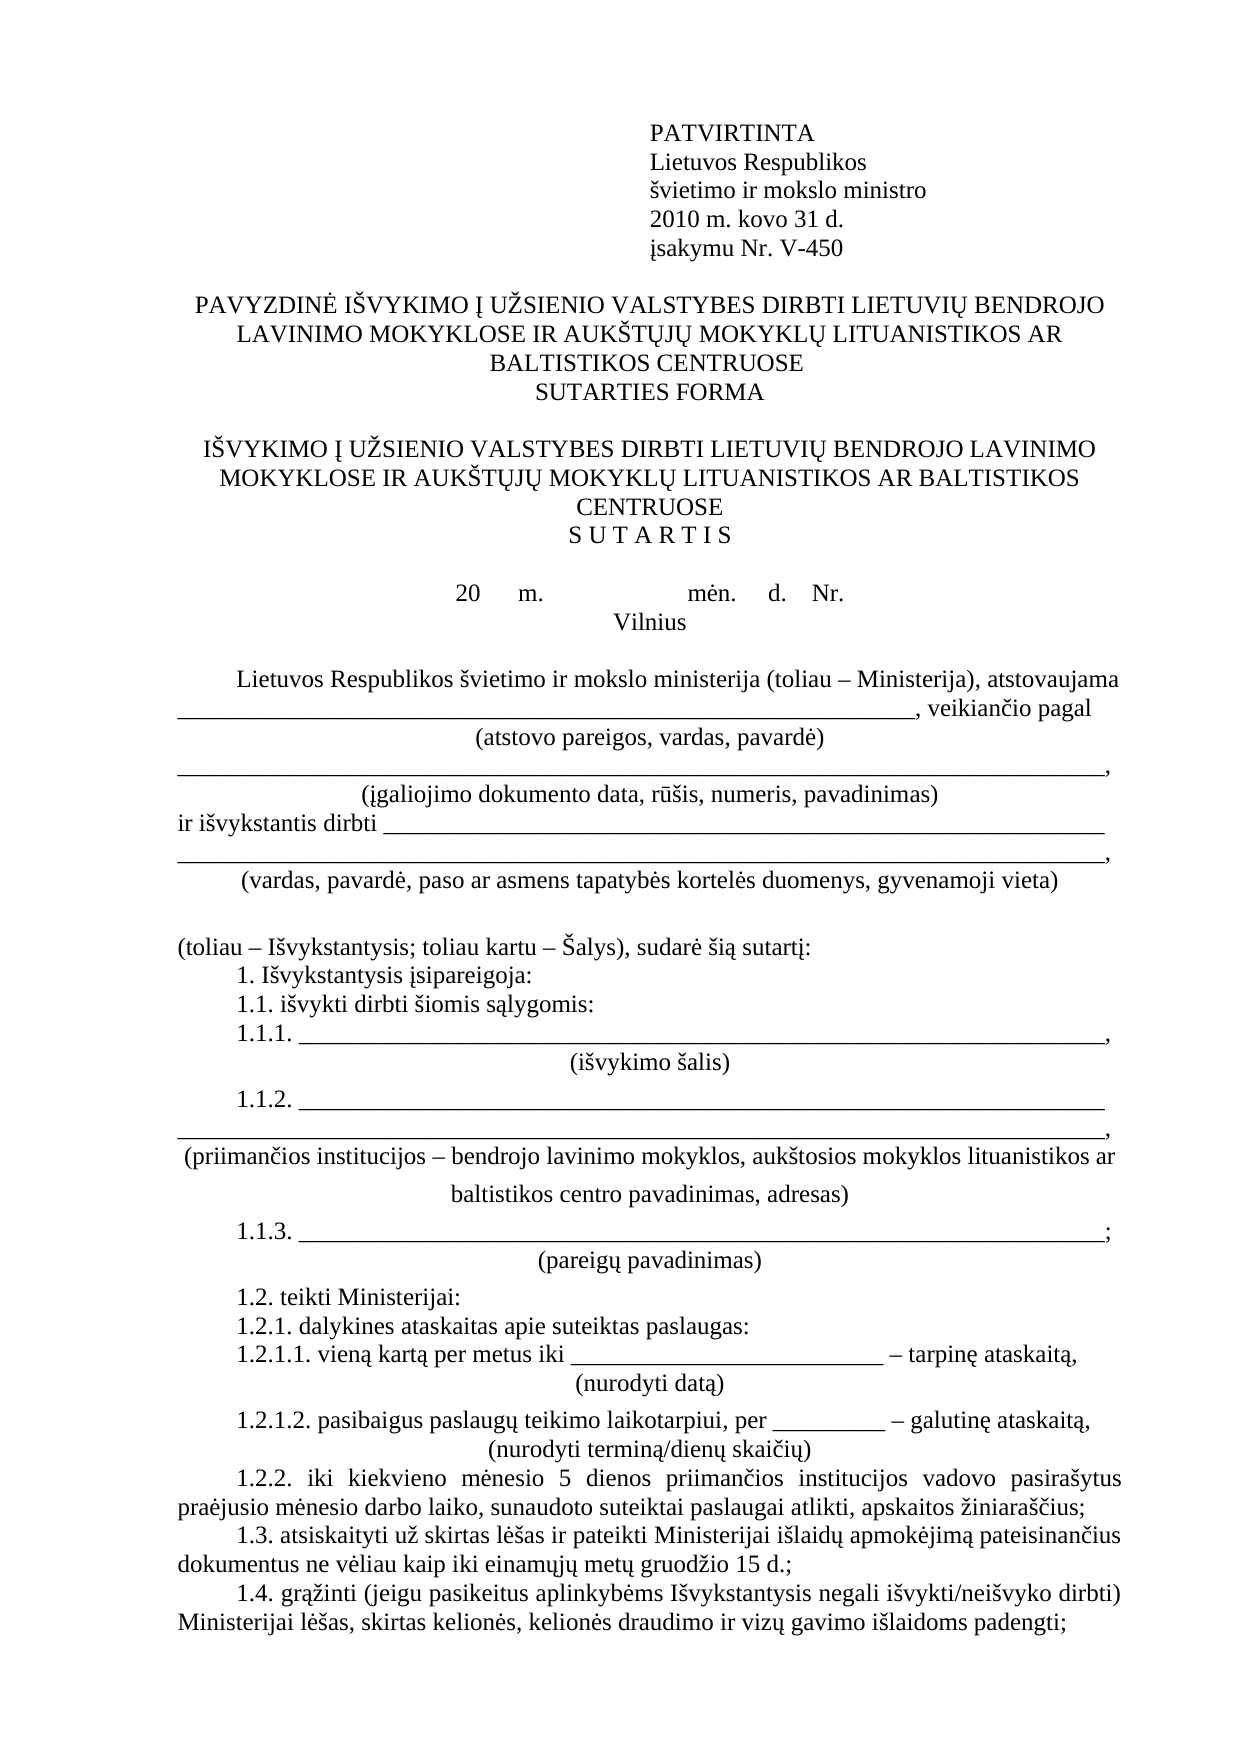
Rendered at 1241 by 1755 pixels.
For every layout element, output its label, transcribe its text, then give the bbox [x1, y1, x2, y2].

text 2010 m. kovo 31 d. [649, 204, 1122, 233]
text 1.2. teikti Ministerijai: [177, 1282, 1122, 1311]
text (nurodyti datą) [177, 1368, 1122, 1406]
text įsakymu Nr. V-450 [649, 233, 1122, 262]
text (atstovo pareigos, vardas, pavardė) [177, 722, 1122, 751]
text ir išvykstantis dirbti [177, 808, 1122, 837]
text 1.3. atsiskaityti už skirtas lėšas ir pateikti Ministerijai išlaidų apmokėjimą pateisinančius dokumentus ne vėliau kaip iki einamųjų metų gruodžio 15 d.; [177, 1521, 1122, 1578]
text (įgaliojimo dokumento data, rūšis, numeris, pavadinimas) [177, 779, 1122, 808]
text (priimančios institucijos – bendrojo lavinimo mokyklos, aukštosios mokyklos lituanistikos ar baltistikos centro pavadinimas, adresas) [177, 1141, 1122, 1216]
text 1.4. grąžinti (jeigu pasikeitus aplinkybėms Išvykstantysis negali išvykti/neišvyko dirbti) Ministerijai lėšas, skirtas kelionės, kelionės draudimo ir vizų gavimo išlaidoms padengti; [177, 1578, 1122, 1636]
text 1.2.1.1. vieną kartą per metus iki _________________________ – tarpinę ataskaitą, [177, 1339, 1122, 1368]
text _ , [177, 1113, 1122, 1141]
text (išvykimo šalis) [177, 1047, 1122, 1084]
text (vardas, pavardė, paso ar asmens tapatybės kortelės duomenys, gyvenamoji vieta) [177, 866, 1122, 903]
text Vilnius [177, 607, 1122, 636]
text 1.2.1. dalykines ataskaitas apie suteiktas paslaugas: [177, 1311, 1122, 1339]
text (pareigų pavadinimas) [177, 1245, 1122, 1282]
text Lietuvos Respublikos [649, 147, 1122, 176]
text SUTARTIES FORMA [177, 377, 1122, 406]
text 1. Išvykstantysis įsipareigoja: [177, 960, 1122, 989]
text 1.2.1.2. pasibaigus paslaugų teikimo laikotarpiui, per _________ – galutinę ataskaitą, [177, 1406, 1122, 1434]
text _ , [177, 837, 1122, 866]
text IŠVYKIMO Į UŽSIENIO VALSTYBES DIRBTI LIETUVIŲ BENDROJO LAVINIMO MOKYKLOSE IR AUKŠTŲJŲ MOKYKLŲ LITUANISTIKOS AR BALTISTIKOS CENTRUOSE [177, 434, 1122, 521]
text švietimo ir mokslo ministro [649, 176, 1122, 204]
text (nurodyti terminą/dienų skaičių) [177, 1434, 1122, 1463]
text (toliau – Išvykstantysis; toliau kartu – Šalys), sudarė šią sutartį: [177, 932, 1122, 960]
text 1.2.2. iki kiekvieno mėnesio 5 dienos priimančios institucijos vadovo pasirašytus praėjusio mėnesio darbo laiko, sunaudoto suteiktai paslaugai atlikti, apskaitos žiniaraščius; [177, 1463, 1122, 1521]
text 1.1. išvykti dirbti šiomis sąlygomis: [177, 989, 1122, 1018]
text Lietuvos Respublikos švietimo ir mokslo ministerija (toliau – Ministerija), atstovaujama [177, 664, 1122, 693]
text S U T A R T I S [177, 521, 1122, 549]
text 1.1.2. [177, 1084, 1122, 1113]
text ___________________________________________________________, veikiančio pagal [177, 693, 1122, 722]
text 20 m. mėn. d. Nr. [177, 578, 1122, 607]
text PATVIRTINTA [649, 118, 1122, 147]
text 1.1.1. , [177, 1018, 1122, 1047]
text PAVYZDINĖ IŠVYKIMO Į UŽSIENIO VALSTYBES DIRBTI LIETUVIŲ BENDROJO LAVINIMO MOKYKLOSE IR AUKŠTŲJŲ MOKYKLŲ LITUANISTIKOS AR BALTISTIKOS CENTRUOSE [177, 291, 1122, 377]
text _ , [177, 751, 1122, 779]
text 1.1.3. ; [177, 1216, 1122, 1245]
